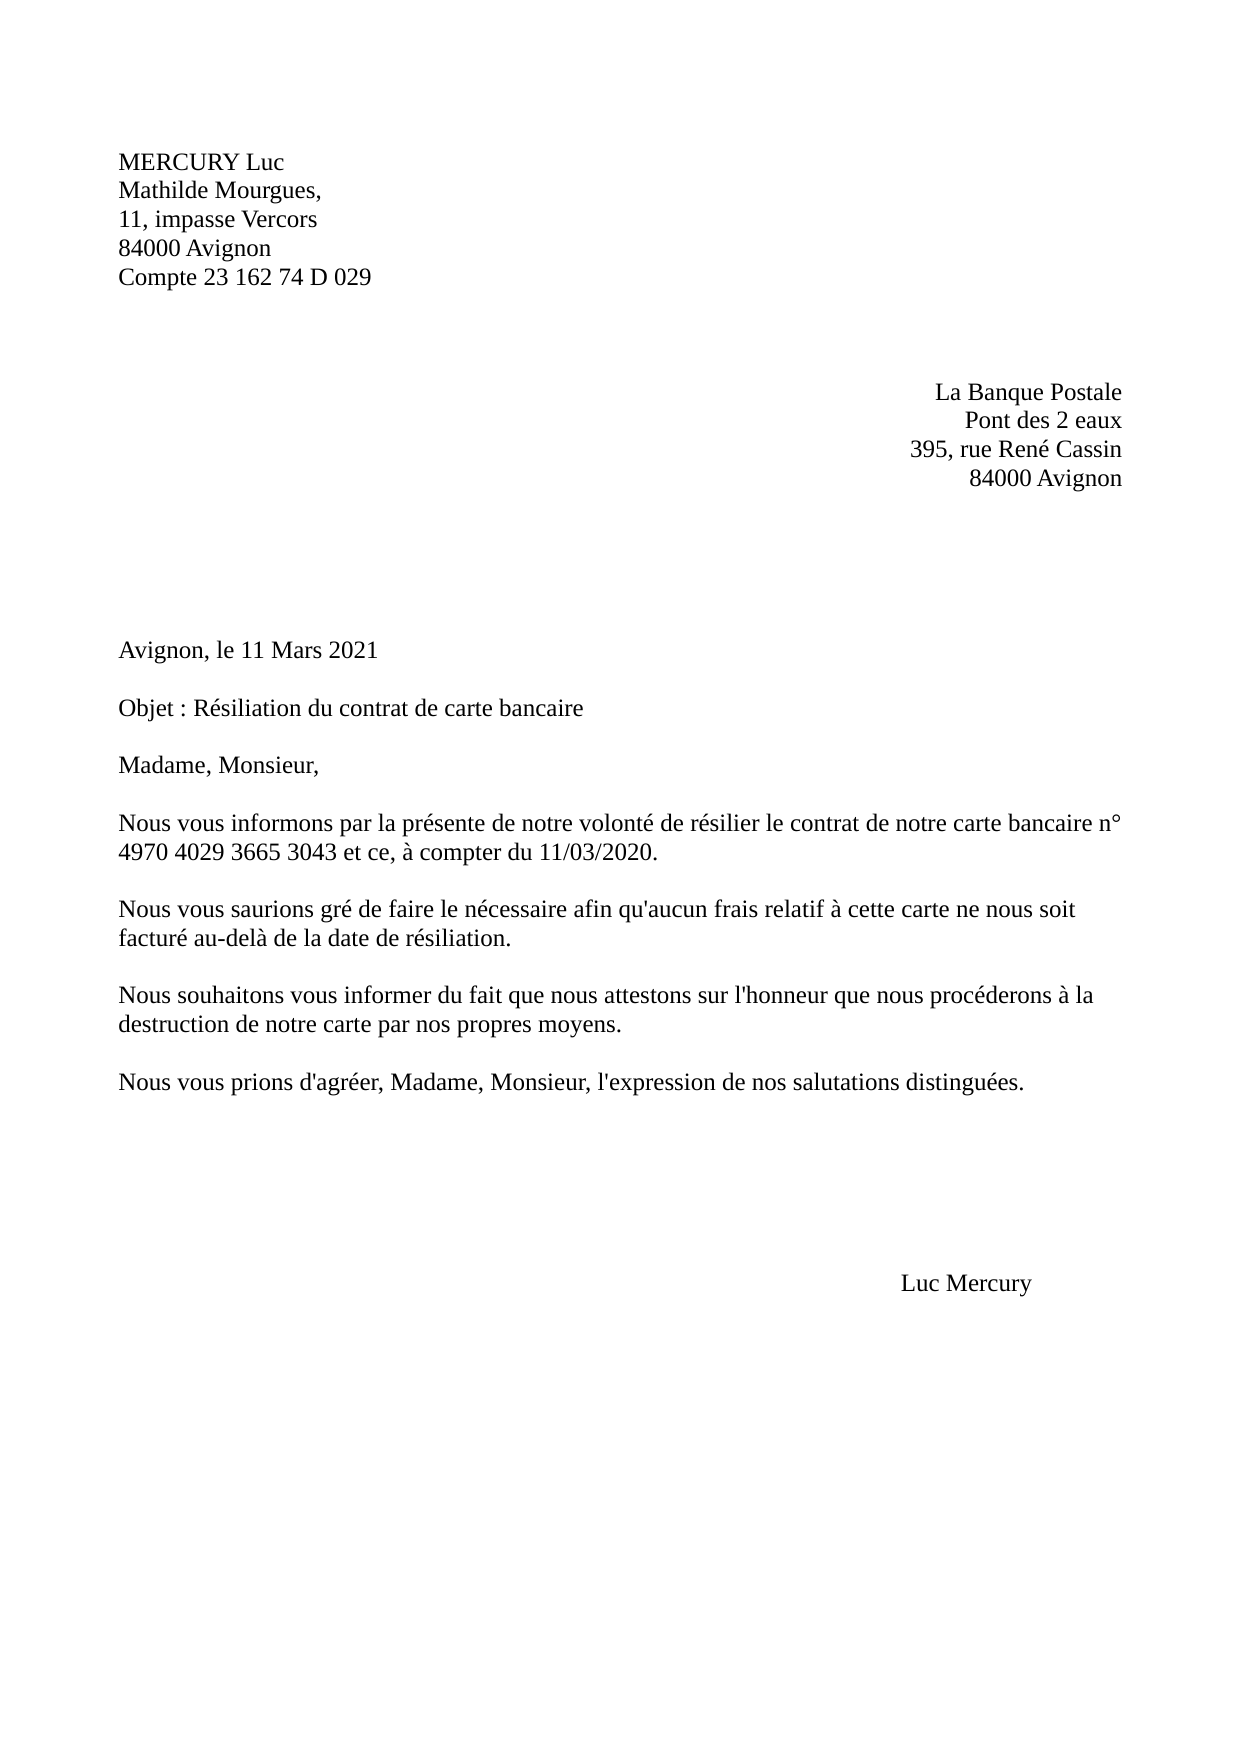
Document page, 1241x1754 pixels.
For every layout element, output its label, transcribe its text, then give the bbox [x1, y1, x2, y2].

text Compte 23 162 74 D 029 [118, 262, 1122, 291]
text Madame, Monsieur, [118, 751, 1122, 779]
text Objet : Résiliation du contrat de carte bancaire [118, 693, 1122, 722]
text 395, rue René Cassin [118, 434, 1122, 463]
text Nous souhaitons vous informer du fait que nous attestons sur l'honneur que nous procéderons à la destruction de notre carte par nos propres moyens. [118, 981, 1122, 1038]
text Nous vous prions d'agréer, Madame, Monsieur, l'expression de nos salutations distinguées. [118, 1067, 1122, 1096]
text MERCURY Luc [118, 147, 1122, 176]
text Nous vous saurions gré de faire le nécessaire afin qu'aucun frais relatif à cette carte ne nous soit facturé au-delà de la date de résiliation. [118, 894, 1122, 952]
text 84000 Avignon [118, 463, 1122, 492]
text Avignon, le 11 Mars 2021 [118, 636, 1122, 664]
text 84000 Avignon [118, 233, 1122, 262]
text 11, impasse Vercors [118, 204, 1122, 233]
text Nous vous informons par la présente de notre volonté de résilier le contrat de notre carte bancaire n° 4970 4029 3665 3043 et ce, à compter du 11/03/2020. [118, 808, 1122, 866]
text Pont des 2 eaux [118, 406, 1122, 434]
text Mathilde Mourgues, [118, 176, 1122, 204]
text La Banque Postale [118, 377, 1122, 406]
text Luc Mercury [118, 1268, 1122, 1297]
